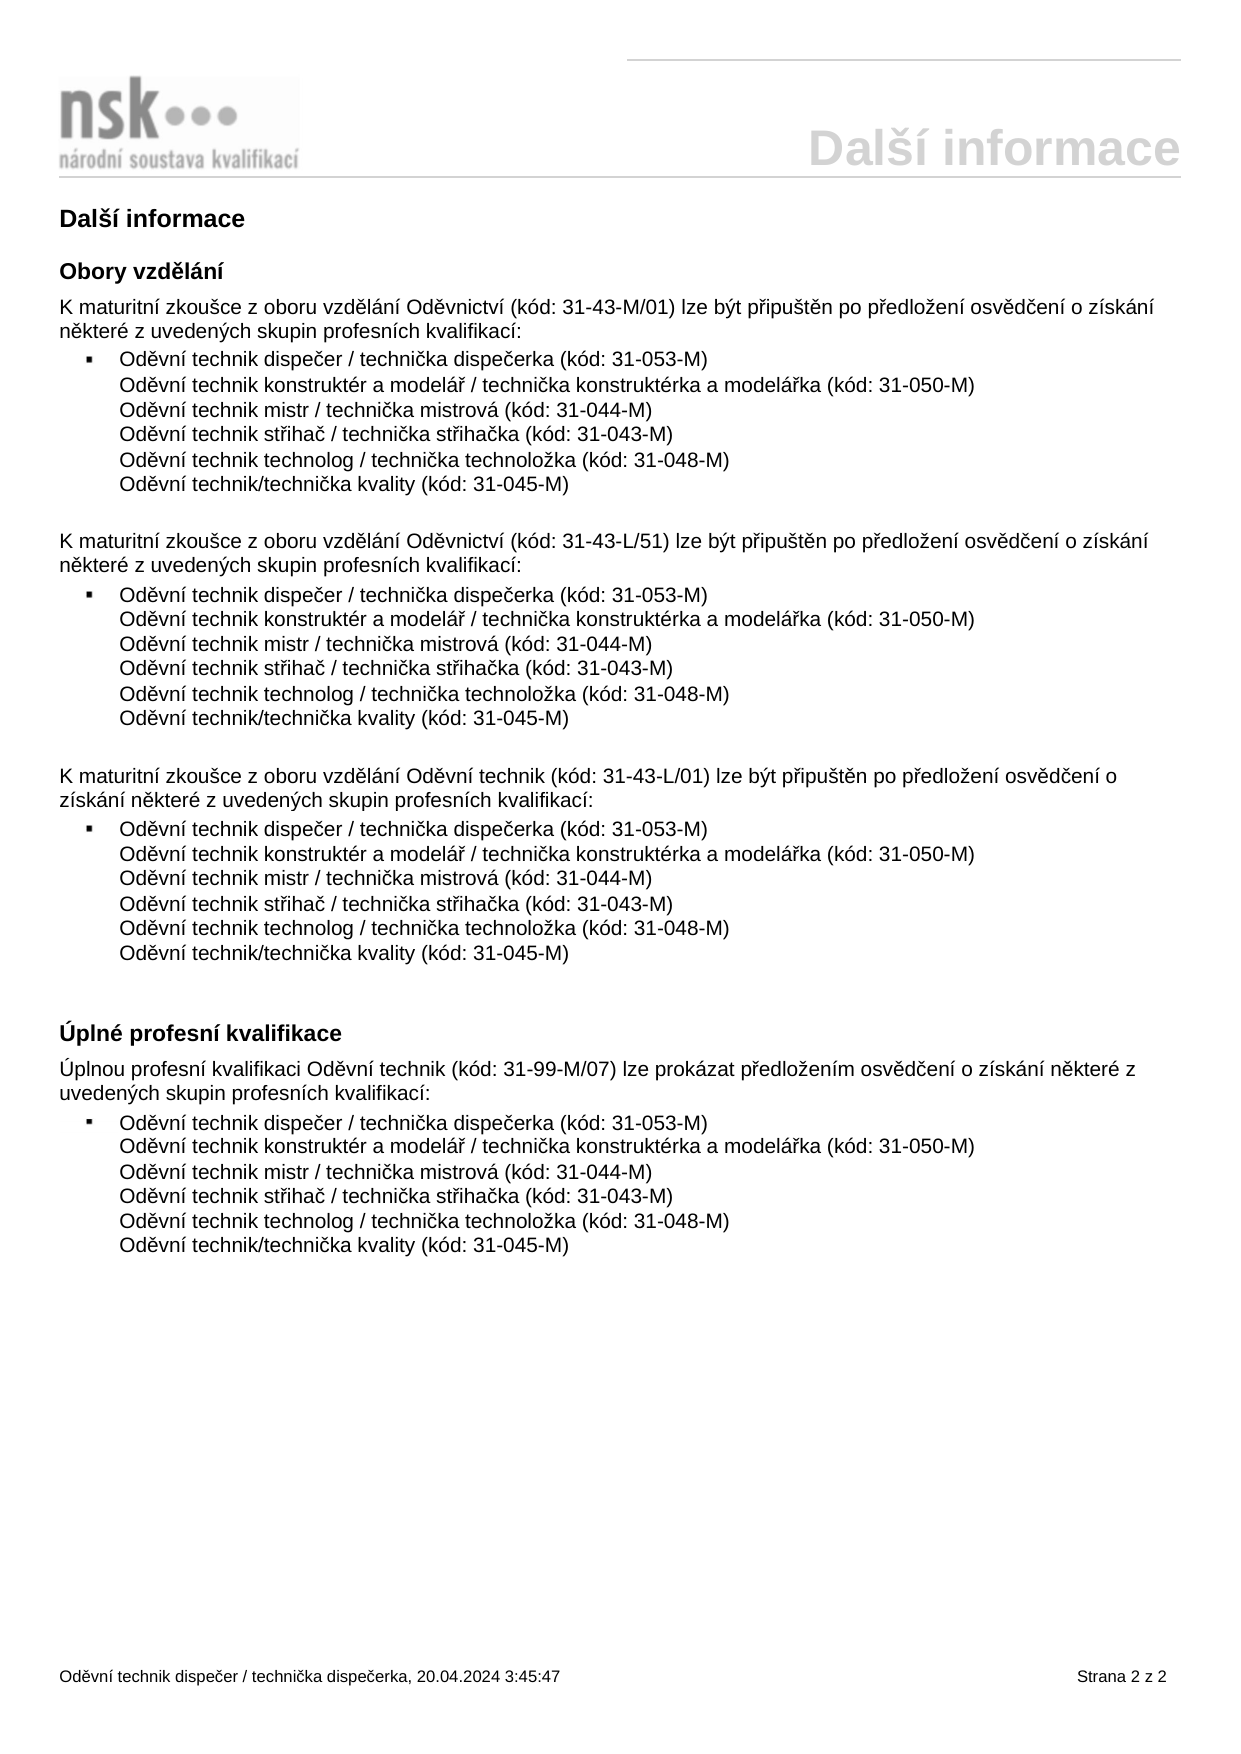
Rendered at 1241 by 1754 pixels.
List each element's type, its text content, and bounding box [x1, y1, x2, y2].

table_cell [619, 811, 627, 817]
table_cell [1167, 1292, 1181, 1475]
table_cell Oděvní technik dispečer / technička dispečerka (kód: 31-053-M) [119, 347, 1181, 373]
table_cell Oděvní technik/technička kvality (kód: 31-045-M) [119, 706, 1181, 731]
table_cell [619, 998, 627, 1010]
table_cell [119, 965, 482, 998]
table_cell Strana 2 z 2 [861, 1658, 1167, 1694]
table_cell [59, 472, 119, 497]
table_cell Oděvní technik/technička kvality (kód: 31-045-M) [119, 472, 1181, 497]
table_cell [59, 811, 119, 816]
table_cell [627, 343, 861, 347]
table_cell [1167, 577, 1181, 583]
table_cell Úplnou profesní kvalifikaci Oděvní technik (kód: 31-99-M/07) lze prokázat předložením osvědčení o získání některé z uvedených skupin profesních kvalifikací: [59, 1056, 1181, 1104]
table_cell [119, 194, 482, 200]
table_cell [1167, 236, 1181, 248]
table_cell [619, 194, 627, 200]
table_cell [627, 998, 861, 1010]
table_cell [619, 577, 627, 583]
table_cell Úplné profesní kvalifikace [59, 1010, 1181, 1056]
table_cell [59, 1160, 119, 1184]
table_cell [619, 1259, 627, 1292]
table_cell [482, 236, 619, 248]
table_cell [1167, 965, 1181, 998]
table_cell [627, 1292, 861, 1475]
table_cell [482, 731, 619, 764]
table_cell Oděvní technik dispečer / technička dispečerka, 20.04.2024 3:45:47 [59, 1658, 861, 1694]
table_cell [627, 965, 861, 998]
table_cell [861, 1259, 1167, 1292]
table_cell [620, 59, 627, 170]
table_cell K maturitní zkoušce z oboru vzdělání Oděvnictví (kód: 31-43-L/51) lze být připuštěn po předložení osvědčení o získání některé z uvedených skupin profesních kvalifikací: [59, 529, 1181, 577]
table_cell [861, 998, 1167, 1010]
table_cell K maturitní zkoušce z oboru vzdělání Oděvní technik (kód: 31-43-L/01) lze být připuštěn po předložení osvědčení o získání některé z uvedených skupin profesních kvalifikací: [59, 764, 1181, 811]
picture [59, 347, 119, 372]
table_cell Oděvní technik střihač / technička střihačka (kód: 31-043-M) [119, 422, 1181, 448]
table_cell [59, 398, 119, 422]
table_cell Oděvní technik technolog / technička technoložka (kód: 31-048-M) [119, 448, 1181, 472]
table_cell [59, 343, 119, 347]
table_cell [482, 998, 619, 1010]
table_cell [619, 1475, 627, 1658]
table_cell Oděvní technik střihač / technička střihačka (kód: 31-043-M) [119, 891, 1181, 915]
table_cell [59, 682, 119, 706]
table_cell [619, 731, 627, 764]
table_cell Obory vzdělání [59, 248, 1181, 295]
table_cell [119, 343, 482, 347]
table_cell [59, 422, 119, 448]
table_cell [1167, 1658, 1181, 1694]
table_cell [482, 965, 619, 998]
table_cell Oděvní technik konstruktér a modelář / technička konstruktérka a modelářka (kód: 31-050-M) [119, 1134, 1181, 1160]
table_cell [861, 194, 1167, 200]
picture [58, 59, 620, 171]
table_cell [59, 194, 119, 200]
table_cell [627, 497, 861, 528]
table_cell Oděvní technik dispečer / technička dispečerka (kód: 31-053-M) [119, 1110, 1181, 1134]
table_cell Oděvní technik mistr / technička mistrová (kód: 31-044-M) [119, 1160, 1181, 1184]
table_cell [1167, 998, 1181, 1010]
table_cell [59, 1233, 119, 1259]
table_cell [59, 1475, 119, 1658]
table_cell [1167, 343, 1181, 347]
table_cell [627, 731, 861, 764]
table_cell [861, 731, 1167, 764]
table_cell [619, 1292, 627, 1475]
table_cell [619, 1104, 627, 1110]
table_cell [59, 941, 119, 965]
table_cell [482, 811, 619, 817]
table_cell [59, 1259, 119, 1292]
table_cell [627, 194, 861, 200]
picture [59, 816, 119, 841]
table_cell [482, 1475, 619, 1658]
table_cell [119, 236, 482, 248]
table_cell Oděvní technik střihač / technička střihačka (kód: 31-043-M) [119, 656, 1181, 682]
table_cell [59, 842, 119, 866]
table_cell [482, 1292, 619, 1475]
table_cell [59, 731, 119, 764]
table_cell [619, 236, 627, 248]
table_cell [59, 965, 119, 998]
table_cell [627, 236, 861, 248]
table_cell K maturitní zkoušce z oboru vzdělání Oděvnictví (kód: 31-43-M/01) lze být připuštěn po předložení osvědčení o získání některé z uvedených skupin profesních kvalifikací: [59, 295, 1181, 343]
table_cell Oděvní technik mistr / technička mistrová (kód: 31-044-M) [119, 398, 1181, 422]
table_cell [119, 811, 482, 817]
table_cell [119, 171, 482, 176]
table_cell [119, 1259, 482, 1292]
table_cell [59, 891, 119, 915]
table_cell [59, 998, 119, 1010]
table_cell [627, 811, 861, 817]
table_cell [861, 1475, 1167, 1658]
table_cell [861, 1292, 1167, 1475]
table_cell [1167, 1104, 1181, 1110]
table_cell [59, 236, 119, 248]
table_cell [59, 607, 119, 632]
table_cell [1167, 731, 1181, 764]
table_cell [59, 1134, 119, 1160]
table_cell [59, 866, 119, 891]
table_cell [119, 1292, 482, 1475]
table_cell [59, 1209, 119, 1233]
table_cell [861, 236, 1167, 248]
table_cell Další informace [627, 61, 1181, 176]
table_cell [59, 373, 119, 398]
table_cell [1167, 1475, 1181, 1658]
table_cell Oděvní technik konstruktér a modelář / technička konstruktérka a modelářka (kód: 31-050-M) [119, 607, 1181, 632]
table_cell Oděvní technik/technička kvality (kód: 31-045-M) [119, 941, 1181, 965]
table_cell [619, 965, 627, 998]
picture [59, 582, 119, 607]
table_cell Oděvní technik mistr / technička mistrová (kód: 31-044-M) [119, 632, 1181, 656]
table_cell [482, 497, 619, 528]
table_cell [59, 706, 119, 731]
table_cell [1167, 1259, 1181, 1292]
table_cell [119, 998, 482, 1010]
table_cell [119, 731, 482, 764]
table_cell [59, 497, 119, 528]
table_cell [59, 1292, 119, 1475]
table_cell [119, 497, 482, 528]
table_cell Oděvní technik/technička kvality (kód: 31-045-M) [119, 1233, 1181, 1259]
table_cell [627, 577, 861, 583]
table_cell [627, 1475, 861, 1658]
table_cell [482, 1259, 619, 1292]
table_cell [482, 1104, 619, 1110]
table_cell [59, 915, 119, 941]
table_cell [482, 577, 619, 583]
table_cell [627, 1104, 861, 1110]
table_cell Oděvní technik konstruktér a modelář / technička konstruktérka a modelářka (kód: 31-050-M) [119, 842, 1181, 866]
table_cell [59, 577, 119, 582]
table_cell [59, 171, 119, 176]
table_cell [861, 965, 1167, 998]
table_cell [861, 811, 1167, 817]
table_cell Oděvní technik konstruktér a modelář / technička konstruktérka a modelářka (kód: 31-050-M) [119, 373, 1181, 398]
table_cell [482, 171, 619, 176]
table_cell Oděvní technik technolog / technička technoložka (kód: 31-048-M) [119, 682, 1181, 706]
table_cell [59, 448, 119, 472]
table_cell Oděvní technik mistr / technička mistrová (kód: 31-044-M) [119, 866, 1181, 891]
table_cell [59, 632, 119, 656]
picture [59, 1110, 119, 1133]
table_cell [1167, 497, 1181, 528]
table_cell Oděvní technik střihač / technička střihačka (kód: 31-043-M) [119, 1184, 1181, 1209]
table_cell [619, 497, 627, 528]
table_cell [861, 343, 1167, 347]
table_cell [59, 178, 1181, 194]
table_cell [861, 1104, 1167, 1110]
table_cell [861, 497, 1167, 528]
table_cell Oděvní technik dispečer / technička dispečerka (kód: 31-053-M) [119, 583, 1181, 607]
table_cell [59, 1104, 119, 1110]
table_cell [619, 170, 627, 176]
table_cell [119, 577, 482, 583]
table_cell [1167, 811, 1181, 817]
table_cell Oděvní technik dispečer / technička dispečerka (kód: 31-053-M) [119, 817, 1181, 842]
table_cell Další informace [59, 200, 1181, 236]
table_cell [119, 1475, 482, 1658]
table_cell [59, 1184, 119, 1209]
table_cell [1167, 194, 1181, 200]
table_cell [119, 1104, 482, 1110]
table_cell [861, 577, 1167, 583]
table_cell [482, 194, 619, 200]
table_cell Oděvní technik technolog / technička technoložka (kód: 31-048-M) [119, 915, 1181, 941]
table_cell [627, 1259, 861, 1292]
table_cell [482, 343, 619, 347]
table_cell [59, 656, 119, 682]
table_cell Oděvní technik technolog / technička technoložka (kód: 31-048-M) [119, 1209, 1181, 1233]
